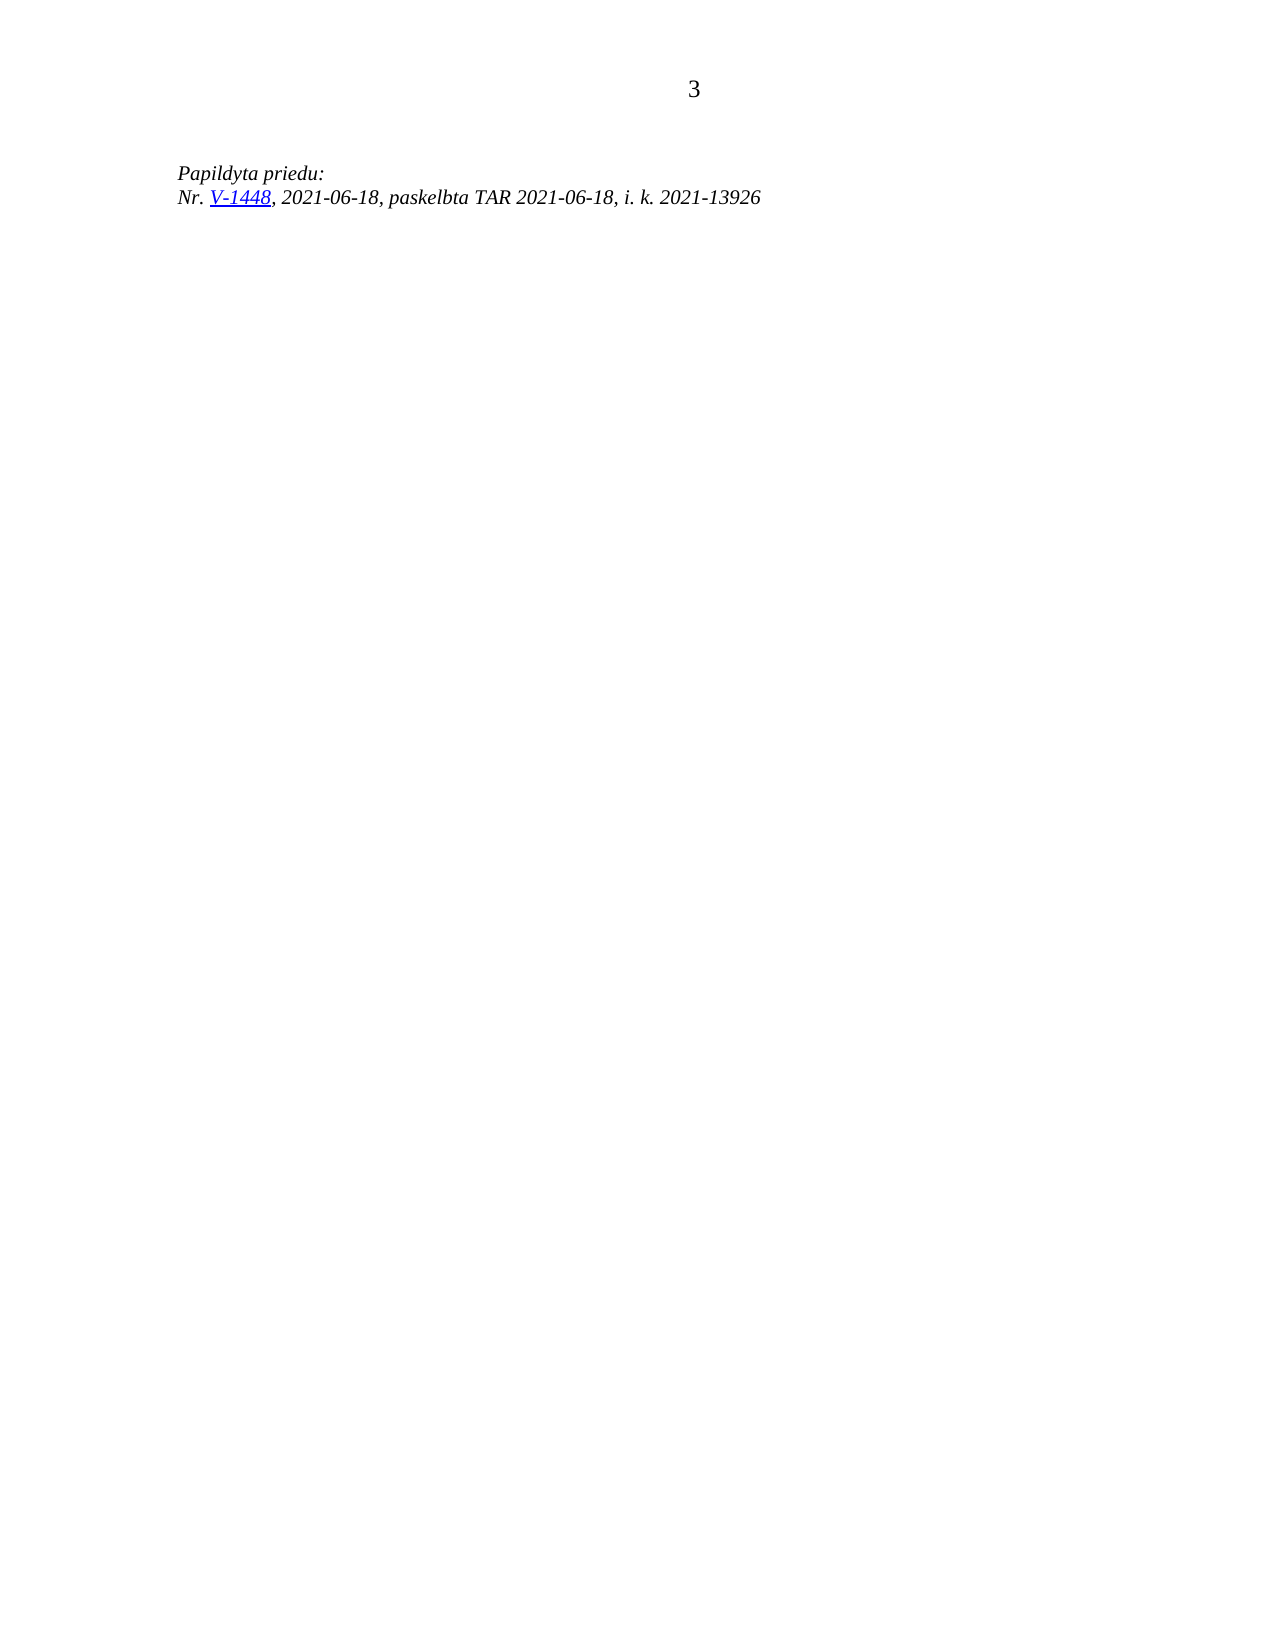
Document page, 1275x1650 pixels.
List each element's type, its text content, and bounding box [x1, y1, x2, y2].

text Nr. V-1448, 2021-06-18, paskelbta TAR 2021-06-18, i. k. 2021-13926 [177, 185, 1211, 209]
text Papildyta priedu: [177, 161, 1211, 185]
